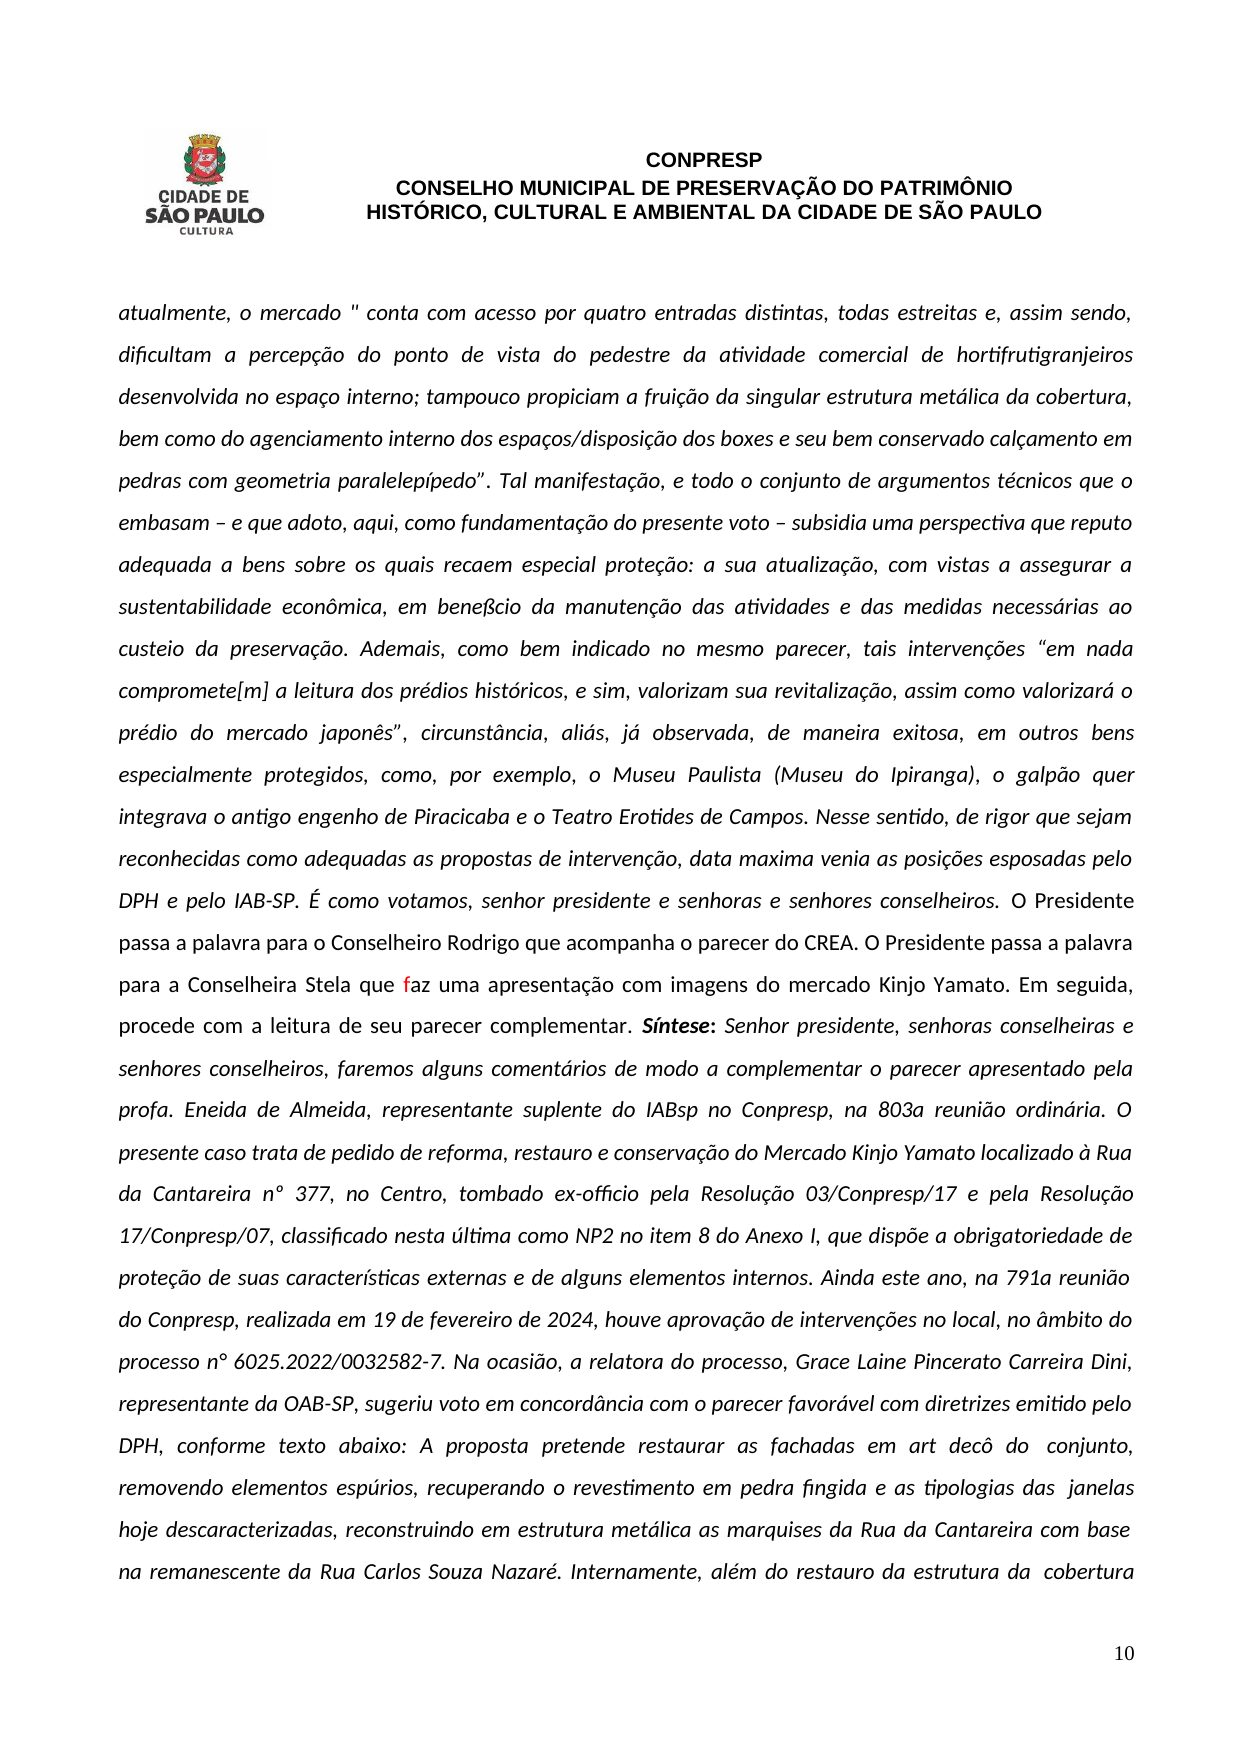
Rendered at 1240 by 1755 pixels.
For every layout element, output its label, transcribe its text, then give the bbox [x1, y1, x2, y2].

text atualmente, o mercado " conta com acesso por quatro entradas distintas, todas estreitas e, assim sendo, diﬁcultam a percepção do ponto de vista do pedestre da atividade comercial de hortifrutigranjeiros desenvolvida no espaço interno; tampouco propiciam a fruição da singular estrutura metálica da cobertura, bem como do agenciamento interno dos espaços/disposição dos boxes e seu bem conservado calçamento em pedras com geometria paralelepípedo”. Tal manifestação, e todo o conjunto de argumentos técnicos que o embasam – e que adoto, aqui, como fundamentação do presente voto – subsidia uma perspectiva que reputo adequada a bens sobre os quais recaem especial proteção: a sua atualização, com vistas a assegurar a sustentabilidade econômica, em beneßcio da manutenção das atividades e das medidas necessárias ao custeio da preservação. Ademais, como bem indicado no mesmo parecer, tais intervenções “em nada compromete[m] a leitura dos prédios históricos, e sim, valorizam sua revitalização, assim como valorizará o prédio do mercado japonês”, circunstância, aliás, já observada, de maneira exitosa, em outros bens especialmente protegidos, como, por exemplo, o Museu Paulista (Museu do Ipiranga), o galpão quer integrava o antigo engenho de Piracicaba e o Teatro Erotides de Campos. Nesse sentido, de rigor que sejam reconhecidas como adequadas as propostas de intervenção, data maxima venia as posições esposadas pelo DPH e pelo IAB-SP. É como votamos, senhor presidente e senhoras e senhores conselheiros. O Presidente passa a palavra para o Conselheiro Rodrigo que acompanha o parecer do CREA. O Presidente passa a palavra para a Conselheira Stela que faz uma apresentação com imagens do mercado Kinjo Yamato. Em seguida, procede com a leitura de seu parecer complementar. Síntese: Senhor presidente, senhoras conselheiras e senhores conselheiros, faremos alguns comentários de modo a complementar o parecer apresentado pela profa. Eneida de Almeida, representante suplente do IABsp no Conpresp, na 803a reunião ordinária. O presente caso trata de pedido de reforma, restauro e conservação do Mercado Kinjo Yamato localizado à Rua da Cantareira nº 377, no Centro, tombado ex-oﬃcio pela Resolução 03/Conpresp/17 e pela Resolução 17/Conpresp/07, classiﬁcado nesta última como NP2 no item 8 do Anexo I, que dispõe a obrigatoriedade de proteção de suas características externas e de alguns elementos internos. Ainda este ano, na 791a reunião do Conpresp, realizada em 19 de fevereiro de 2024, houve aprovação de intervenções no local, no âmbito do processo n° 6025.2022/0032582-7. Na ocasião, a relatora do processo, Grace Laine Pincerato Carreira Dini, representante da OAB-SP, sugeriu voto em concordância com o parecer favorável com diretrizes emitido pelo DPH, conforme texto abaixo: A proposta pretende restaurar as fachadas em art decô do conjunto, removendo elementos espúrios, recuperando o revestimento em pedra ﬁngida e as tipologias das janelas hoje descaracterizadas, reconstruindo em estrutura metálica as marquises da Rua da Cantareira com base na remanescente da Rua Carlos Souza Nazaré. Internamente, além do restauro da estrutura da cobertura [118, 298, 1134, 1585]
